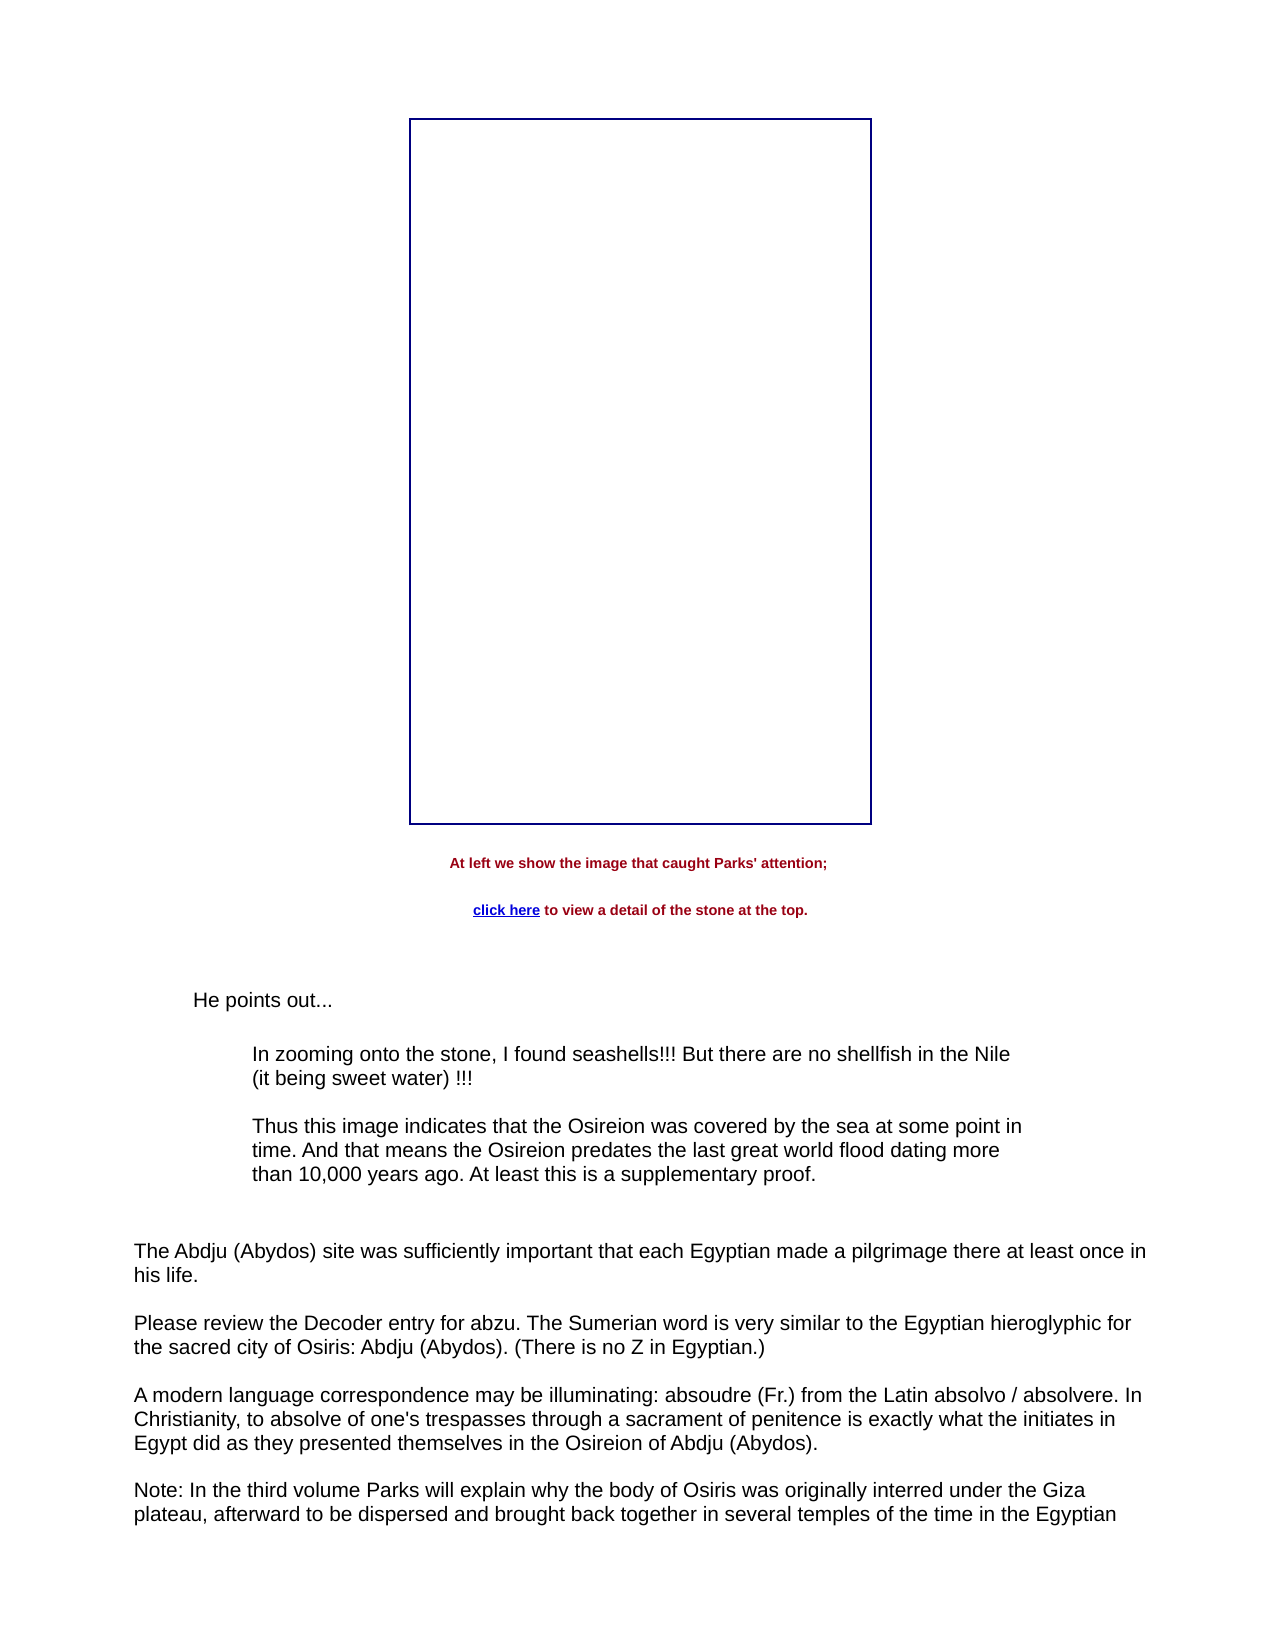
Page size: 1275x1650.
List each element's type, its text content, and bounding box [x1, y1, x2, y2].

text He points out... [193, 964, 1088, 1012]
text The Abdju (Abydos) site was sufficiently important that each Egyptian made a pilgrimage there at least once in his life. Please review the Decoder entry for abzu. The Sumerian word is very similar to the Egyptian hieroglyphic for the sacred city of Osiris: Abdju (Abydos). (There is no Z in Egyptian.) A modern language correspondence may be illuminating: absoudre (Fr.) from the Latin absolvo / absolvere. In Christianity, to absolve of one's trespasses through a sacrament of penitence is exactly what the initiates in Egypt did as they presented themselves in the Osireion of Abdju (Abydos). Note: In the third volume Parks will explain why the body of Osiris was originally interred under the Giza plateau, afterward to be dispersed and brought back together in several temples of the time in the Egyptian [134, 1215, 1147, 1526]
text At left we show the image that caught Parks' attention; [193, 855, 1088, 872]
text In zooming onto the stone, I found seashells!!! But there are no shellfish in the Nile (it being sweet water) !!! Thus this image indicates that the Osireion was covered by the sea at some point in time. And that means the Osireion predates the last great world flood dating more than 10,000 years ago. At least this is a supplementary proof. [252, 1042, 1029, 1185]
text click here to view a detail of the stone at the top. [193, 901, 1088, 935]
